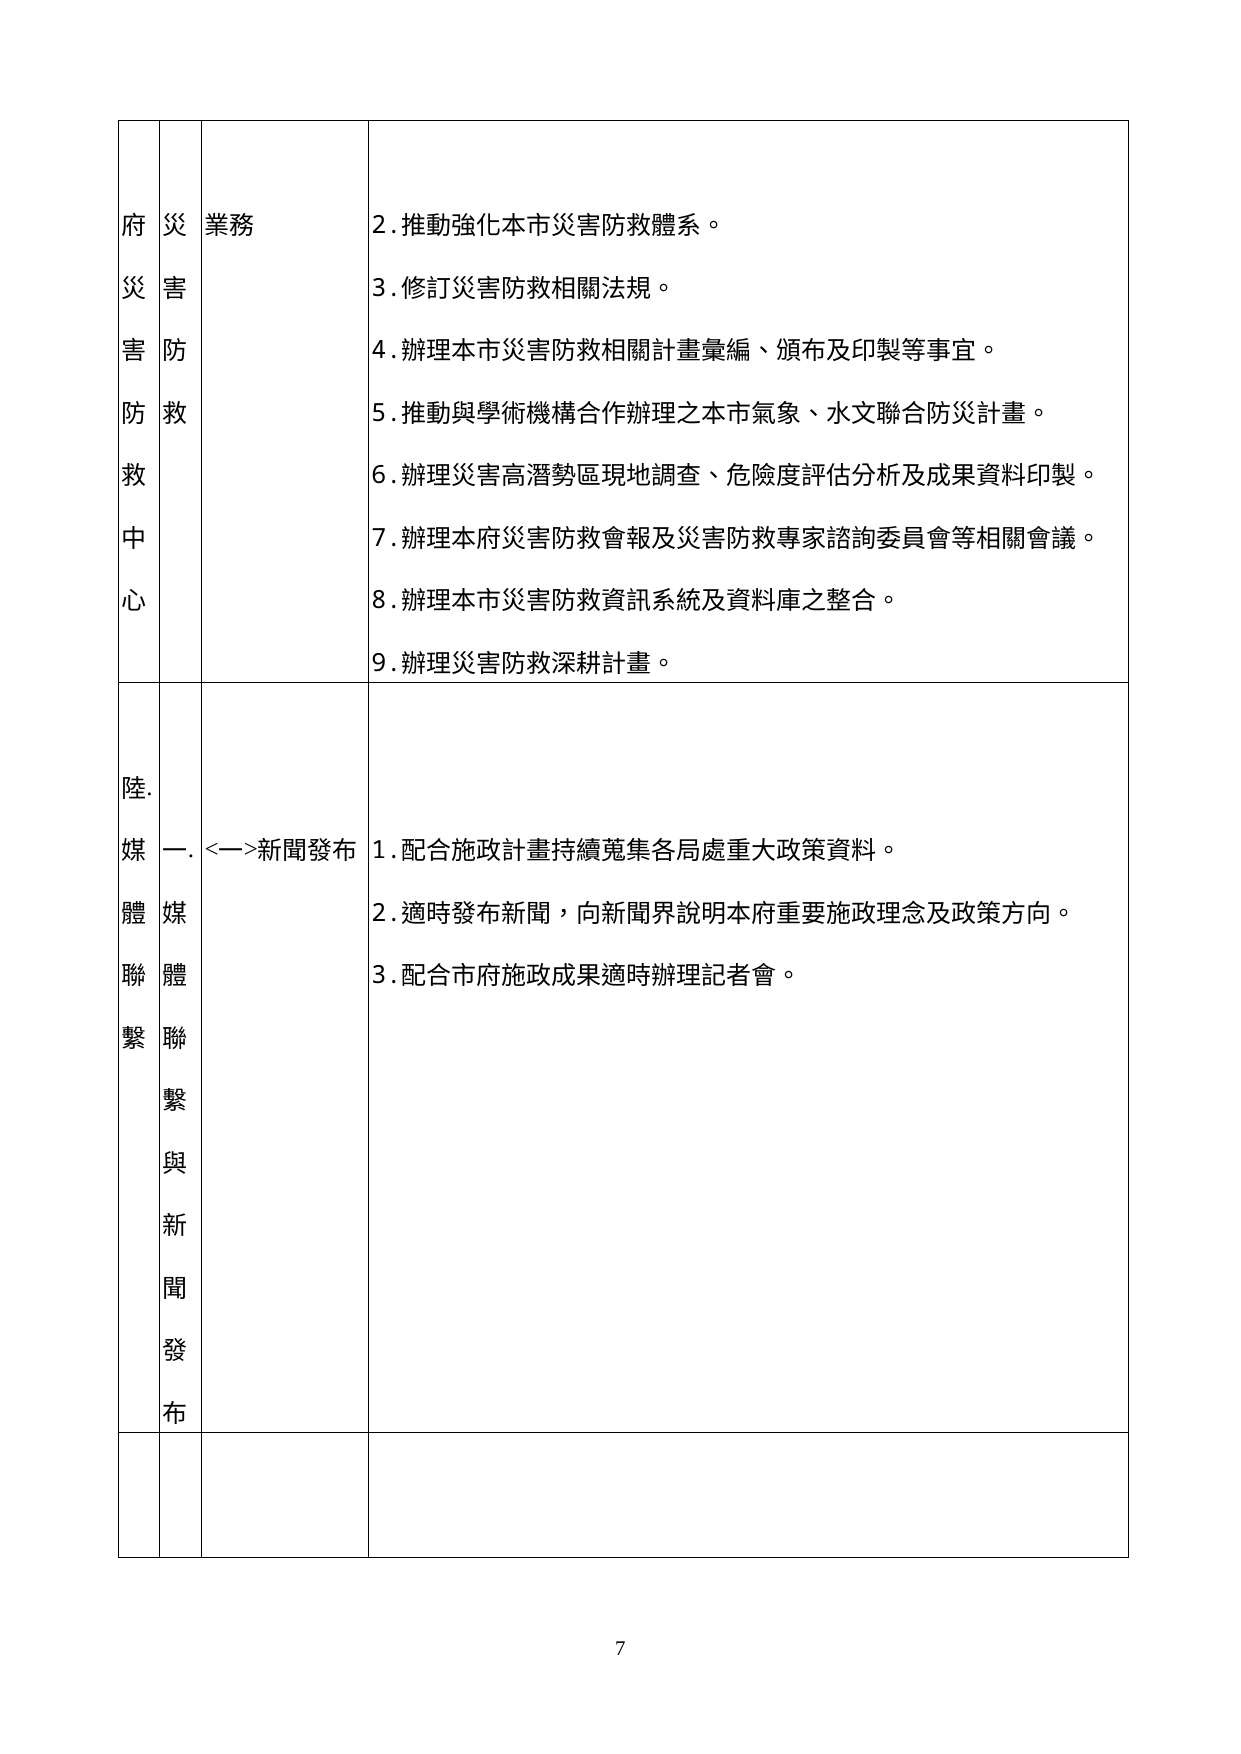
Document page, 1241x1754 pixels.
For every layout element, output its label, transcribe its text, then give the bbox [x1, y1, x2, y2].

table_cell [119, 1433, 159, 1557]
table_cell 府災害防救中心 [119, 121, 159, 682]
table_cell 1.配合施政計畫持續蒐集各局處重大政策資料。 2.適時發布新聞，向新聞界說明本府重要施政理念及政策方向。 3.配合市府施政成果適時辦理記者會。 [369, 683, 1128, 1432]
table_cell [202, 1433, 368, 1557]
table_cell 業務 [202, 121, 368, 682]
table_cell <一>新聞發布 [202, 683, 368, 1432]
table_cell 陸.媒體聯繫 [119, 683, 159, 1432]
table_cell 災害防救 [160, 121, 201, 682]
table_cell [369, 1433, 1128, 1557]
table_cell 一.媒體聯繫與新聞發布 [160, 683, 201, 1432]
table_cell [160, 1433, 201, 1557]
table_cell 2.推動強化本市災害防救體系。 3.修訂災害防救相關法規。 4.辦理本市災害防救相關計畫彙編、頒布及印製等事宜。 5.推動與學術機構合作辦理之本市氣象、水文聯合防災計畫。 6.辦理災害高潛勢區現地調查、危險度評估分析及成果資料印製。 7.辦理本府災害防救會報及災害防救專家諮詢委員會等相關會議。 8.辦理本市災害防救資訊系統及資料庫之整合。 9.辦理災害防救深耕計畫。 [369, 121, 1128, 682]
